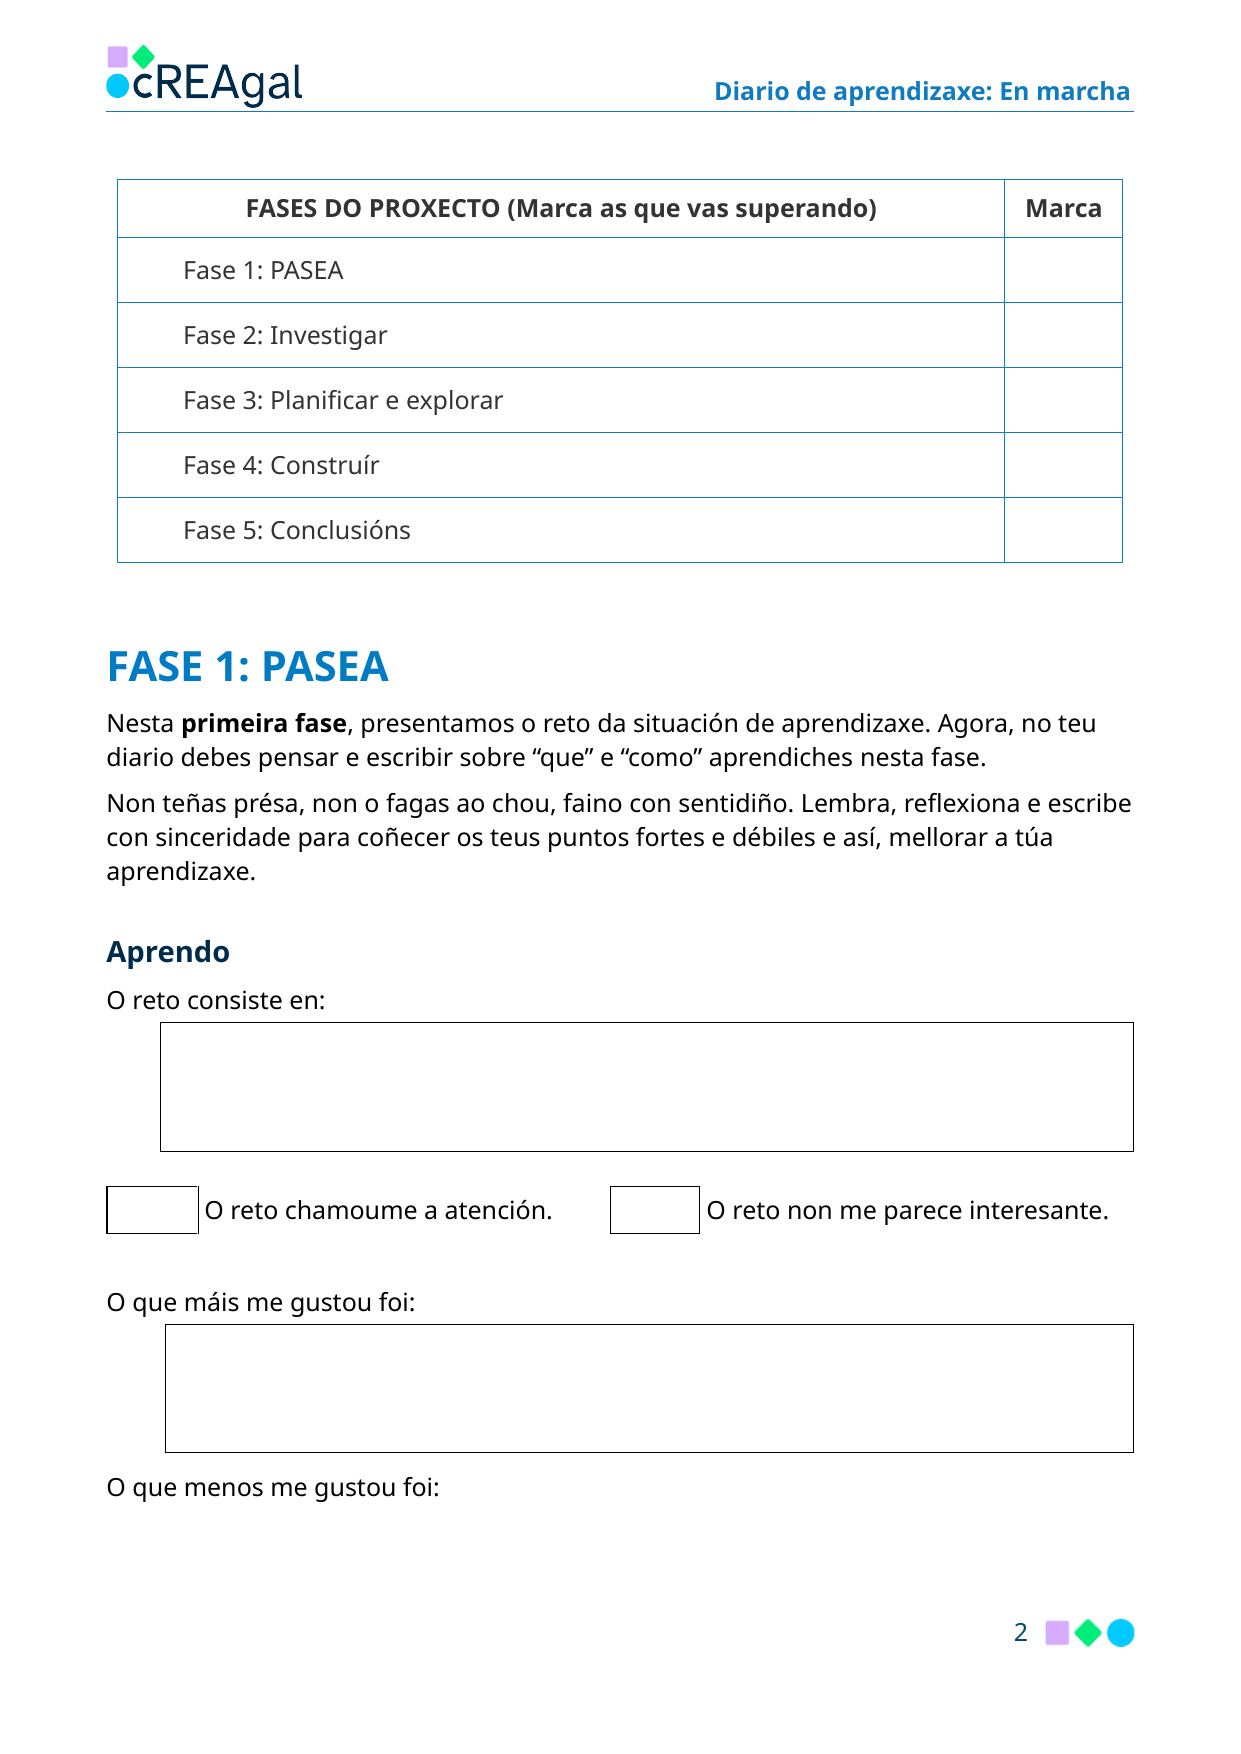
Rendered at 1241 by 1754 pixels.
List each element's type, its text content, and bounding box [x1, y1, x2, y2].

picture [106, 45, 302, 108]
table_cell [1005, 433, 1122, 497]
table_header O reto chamoume a atención. [199, 1186, 610, 1234]
picture [1124, 1636, 1135, 1647]
text O que máis me gustou foi: [106, 1284, 1134, 1318]
table_cell Fase 2: Investigar [118, 303, 1004, 367]
table_cell [1005, 368, 1122, 432]
picture [1045, 1619, 1118, 1647]
text Nesta primeira fase, presentamos o reto da situación de aprendizaxe. Agora, no teu diario debes pensar e escribir sobre “que” e “como” aprendiches nesta fase. [106, 706, 1134, 774]
table_cell Fase 1: PASEA [118, 238, 1004, 302]
table_header Marca [1005, 180, 1122, 237]
subtitle FASE 1: PASEA [106, 637, 1134, 693]
table_cell Fase 5: Conclusións [118, 498, 1004, 562]
table_header [108, 1187, 197, 1233]
table_header [611, 1187, 699, 1233]
table_header FASES DO PROXECTO (Marca as que vas superando) [118, 180, 1004, 237]
picture [1125, 1619, 1135, 1630]
text Non teñas présa, non o fagas ao chou, faino con sentidiño. Lembra, reflexiona e escribe con sinceridade para coñecer os teus puntos fortes e débiles e así, mellorar a túa aprendizaxe. [106, 786, 1134, 888]
table_cell [1005, 498, 1122, 562]
table_header [166, 1325, 1133, 1452]
table_cell [1005, 238, 1122, 302]
table_cell [1005, 303, 1122, 367]
table_header O reto non me parece interesante. [700, 1186, 1134, 1234]
text O que menos me gustou foi: [106, 1470, 1134, 1504]
subtitle Aprendo [106, 931, 1134, 971]
table_header [161, 1023, 1133, 1151]
table_cell Fase 3: Planificar e explorar [118, 368, 1004, 432]
text O reto consiste en: [106, 983, 1134, 1017]
table_cell Fase 4: Construír [118, 433, 1004, 497]
